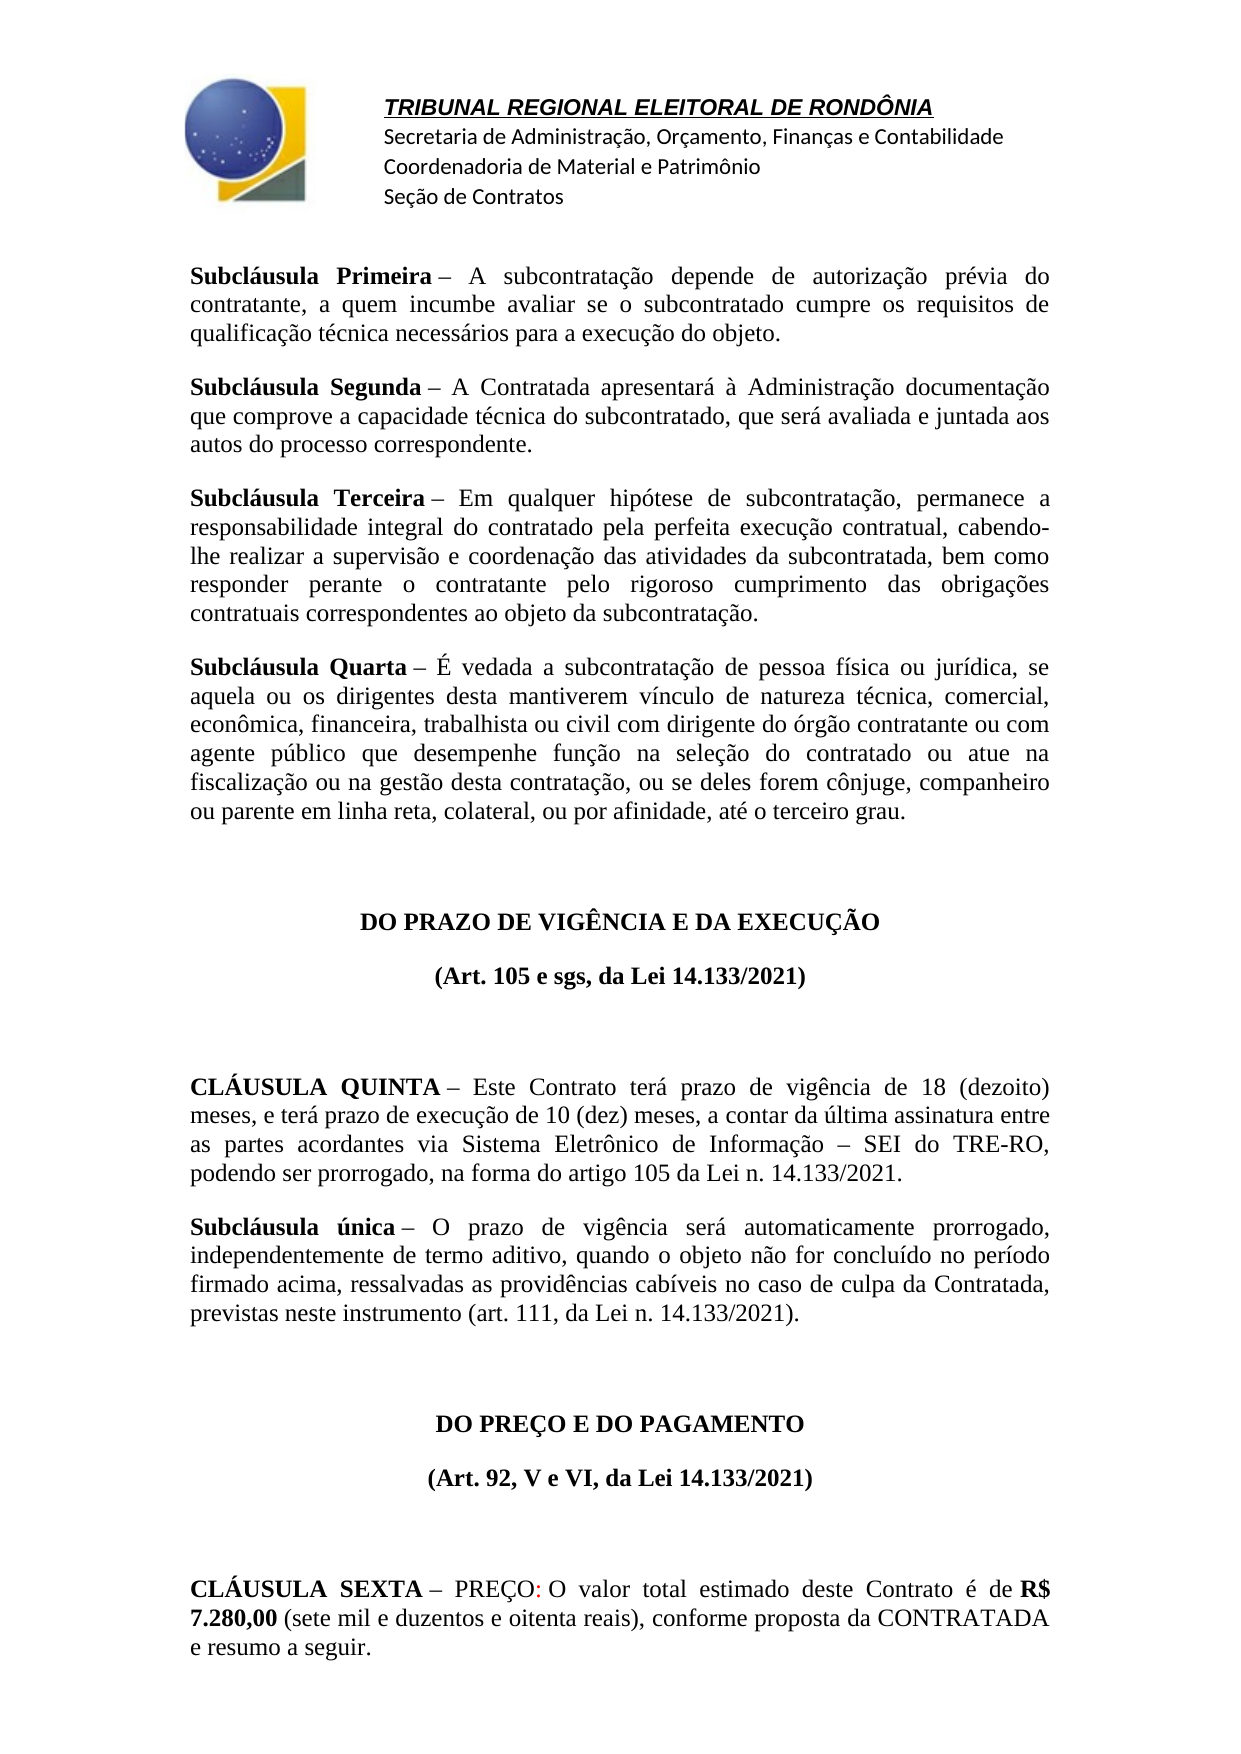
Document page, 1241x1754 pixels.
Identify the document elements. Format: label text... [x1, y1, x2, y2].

text DO PREÇO E DO PAGAMENTO [190, 1409, 1051, 1438]
text Subcláusula Terceira – Em qualquer hipótese de subcontratação, permanece a responsabilidade integral do contratado pela perfeita execução contratual, cabendo-lhe realizar a supervisão e coordenação das atividades da subcontratada, bem como responder perante o contratante pelo rigoroso cumprimento das obrigações contratuais correspondentes ao objeto da subcontratação. [190, 483, 1051, 627]
text Subcláusula Primeira – A subcontratação depende de autorização prévia do contratante, a quem incumbe avaliar se o subcontratado cumpre os requisitos de qualificação técnica necessários para a execução do objeto. [190, 261, 1051, 347]
text CLÁUSULA SEXTA – PREÇO: O valor total estimado deste Contrato é de R$ 7.280,00 (sete mil e duzentos e oitenta reais), conforme proposta da CONTRATADA e resumo a seguir. [190, 1574, 1051, 1660]
text (Art. 105 e sgs, da Lei 14.133/2021) [190, 961, 1051, 989]
text CLÁUSULA QUINTA – Este Contrato terá prazo de vigência de 18 (dezoito) meses, e terá prazo de execução de 10 (dez) meses, a contar da última assinatura entre as partes acordantes via Sistema Eletrônico de Informação – SEI do TRE-RO, podendo ser prorrogado, na forma do artigo 105 da Lei n. 14.133/2021. [190, 1072, 1051, 1187]
text Subcláusula única – O prazo de vigência será automaticamente prorrogado, independentemente de termo aditivo, quando o objeto não for concluído no período firmado acima, ressalvadas as providências cabíveis no caso de culpa da Contratada, previstas neste instrumento (art. 111, da Lei n. 14.133/2021). [190, 1212, 1051, 1327]
text DO PRAZO DE VIGÊNCIA E DA EXECUÇÃO [190, 907, 1051, 936]
text Subcláusula Segunda – A Contratada apresentará à Administração documentação que comprove a capacidade técnica do subcontratado, que será avaliada e juntada aos autos do processo correspondente. [190, 372, 1051, 458]
text Subcláusula Quarta – É vedada a subcontratação de pessoa física ou jurídica, se aquela ou os dirigentes desta mantiverem vínculo de natureza técnica, comercial, econômica, financeira, trabalhista ou civil com dirigente do órgão contratante ou com agente público que desempenhe função na seleção do contratado ou atue na fiscalização ou na gestão desta contratação, ou se deles forem cônjuge, companheiro ou parente em linha reta, colateral, ou por afinidade, até o terceiro grau. [190, 652, 1051, 824]
text (Art. 92, V e VI, da Lei 14.133/2021) [190, 1463, 1051, 1492]
